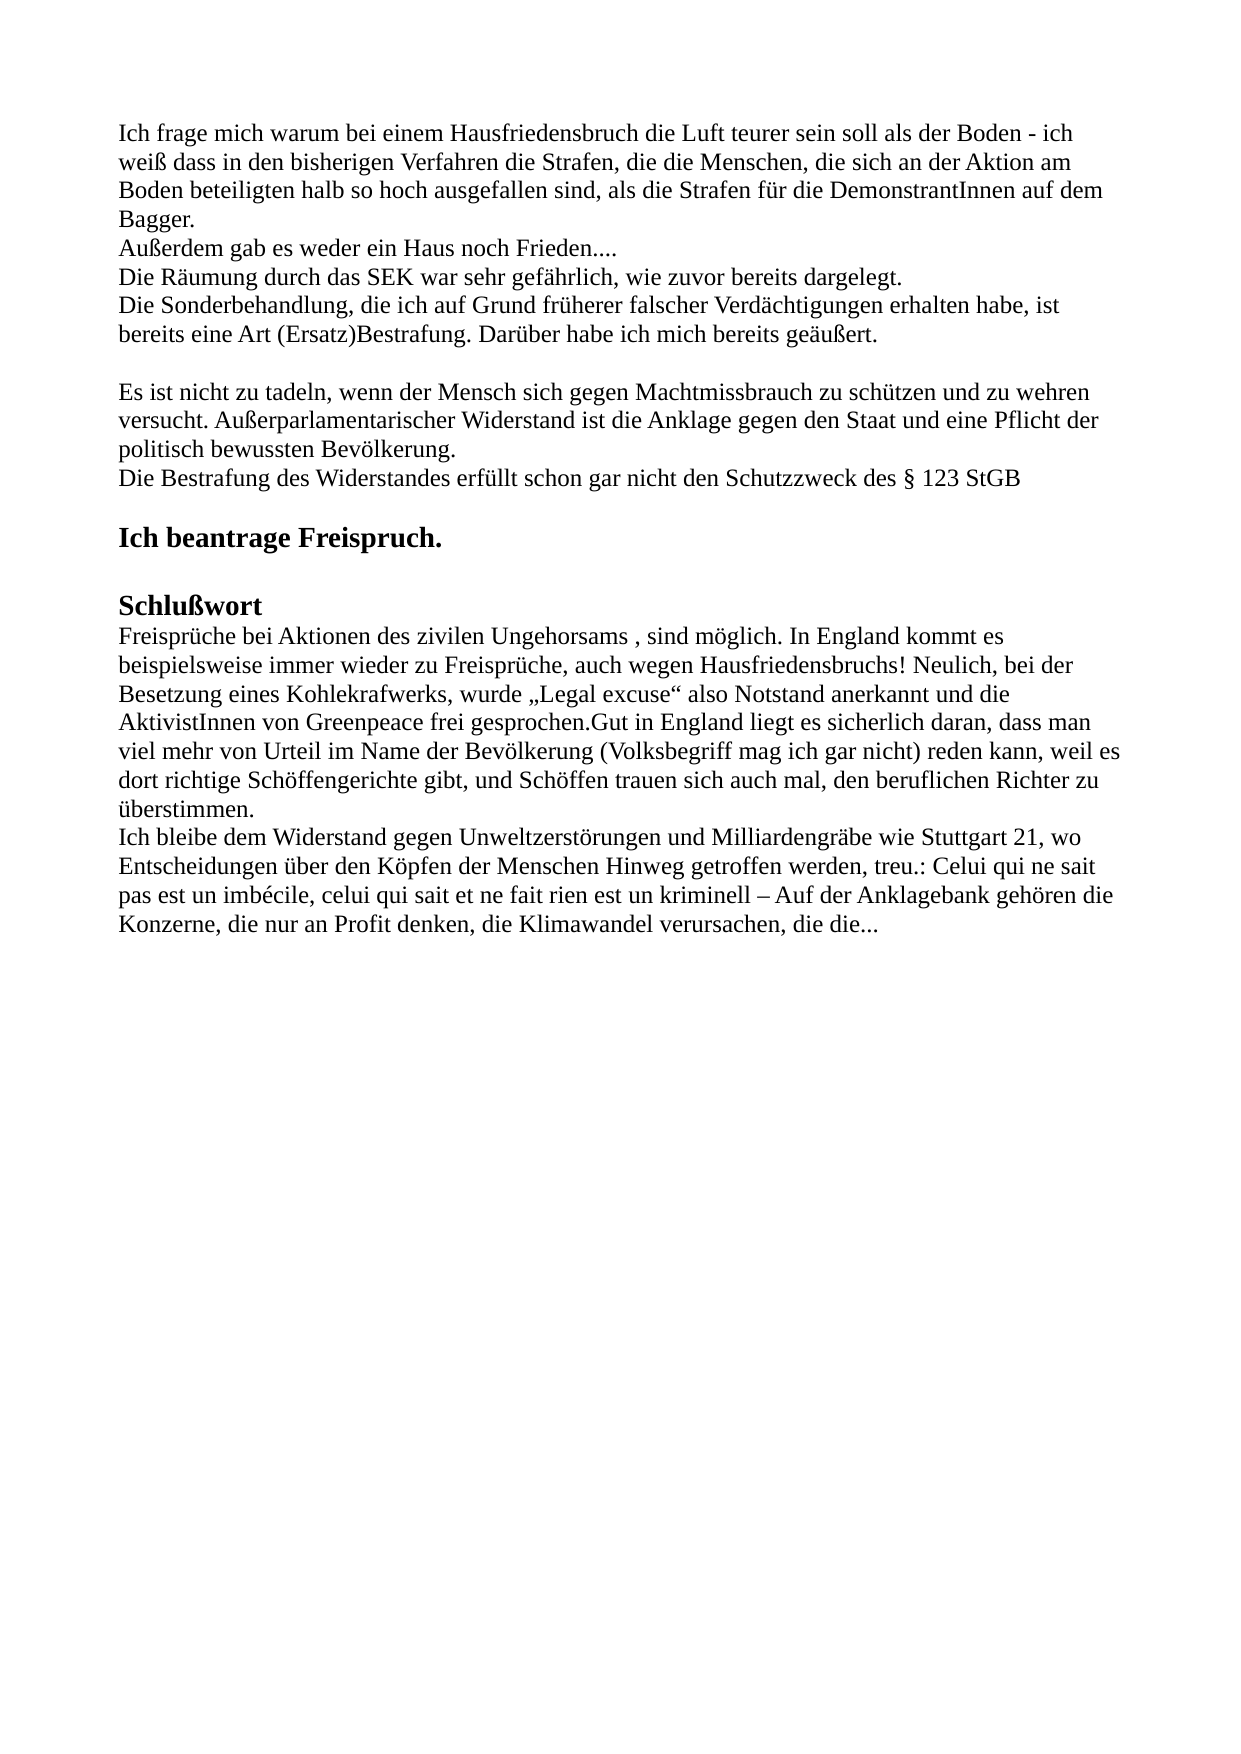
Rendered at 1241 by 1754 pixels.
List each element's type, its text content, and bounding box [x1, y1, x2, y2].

text Freisprüche bei Aktionen des zivilen Ungehorsams , sind möglich. In England kommt es [118, 621, 1122, 650]
text Die Sonderbehandlung, die ich auf Grund früherer falscher Verdächtigungen erhalten habe, ist bereits eine Art (Ersatz)Bestrafung. Darüber habe ich mich bereits geäußert. [118, 291, 1122, 348]
text beispielsweise immer wieder zu Freisprüche, auch wegen Hausfriedensbruchs! Neulich, bei der [118, 650, 1122, 679]
text Es ist nicht zu tadeln, wenn der Mensch sich gegen Machtmissbrauch zu schützen und zu wehren [118, 377, 1122, 406]
text überstimmen. [118, 794, 1122, 822]
text Konzerne, die nur an Profit denken, die Klimawandel verursachen, die die... [118, 909, 1122, 937]
text Ich beantrage Freispruch. [118, 521, 1122, 554]
text Besetzung eines Kohlekrafwerks, wurde „Legal excuse“ also Notstand anerkannt und die [118, 679, 1122, 707]
text Außerdem gab es weder ein Haus noch Frieden.... [118, 233, 1122, 262]
text Die Räumung durch das SEK war sehr gefährlich, wie zuvor bereits dargelegt. [118, 262, 1122, 291]
text Schlußwort [118, 588, 1122, 621]
text Ich frage mich warum bei einem Hausfriedensbruch die Luft teurer sein soll als der Boden - ich weiß dass in den bisherigen Verfahren die Strafen, die die Menschen, die sich an der Aktion am Boden beteiligten halb so hoch ausgefallen sind, als die Strafen für die DemonstrantInnen auf dem Bagger. [118, 118, 1122, 233]
text Ich bleibe dem Widerstand gegen Unweltzerstörungen und Milliardengräbe wie Stuttgart 21, wo [118, 822, 1122, 851]
text Entscheidungen über den Köpfen der Menschen Hinweg getroffen werden, treu.: Celui qui ne sait pas est un imbécile, celui qui sait et ne fait rien est un kriminell – Auf der Anklagebank gehören die [118, 851, 1122, 909]
text politisch bewussten Bevölkerung. [118, 434, 1122, 463]
text Die Bestrafung des Widerstandes erfüllt schon gar nicht den Schutzzweck des § 123 StGB [118, 463, 1122, 492]
text versucht. Außerparlamentarischer Widerstand ist die Anklage gegen den Staat und eine Pflicht der [118, 406, 1122, 434]
text AktivistInnen von Greenpeace frei gesprochen.Gut in England liegt es sicherlich daran, dass man viel mehr von Urteil im Name der Bevölkerung (Volksbegriff mag ich gar nicht) reden kann, weil es dort richtige Schöffengerichte gibt, und Schöffen trauen sich auch mal, den beruflichen Richter zu [118, 707, 1122, 794]
